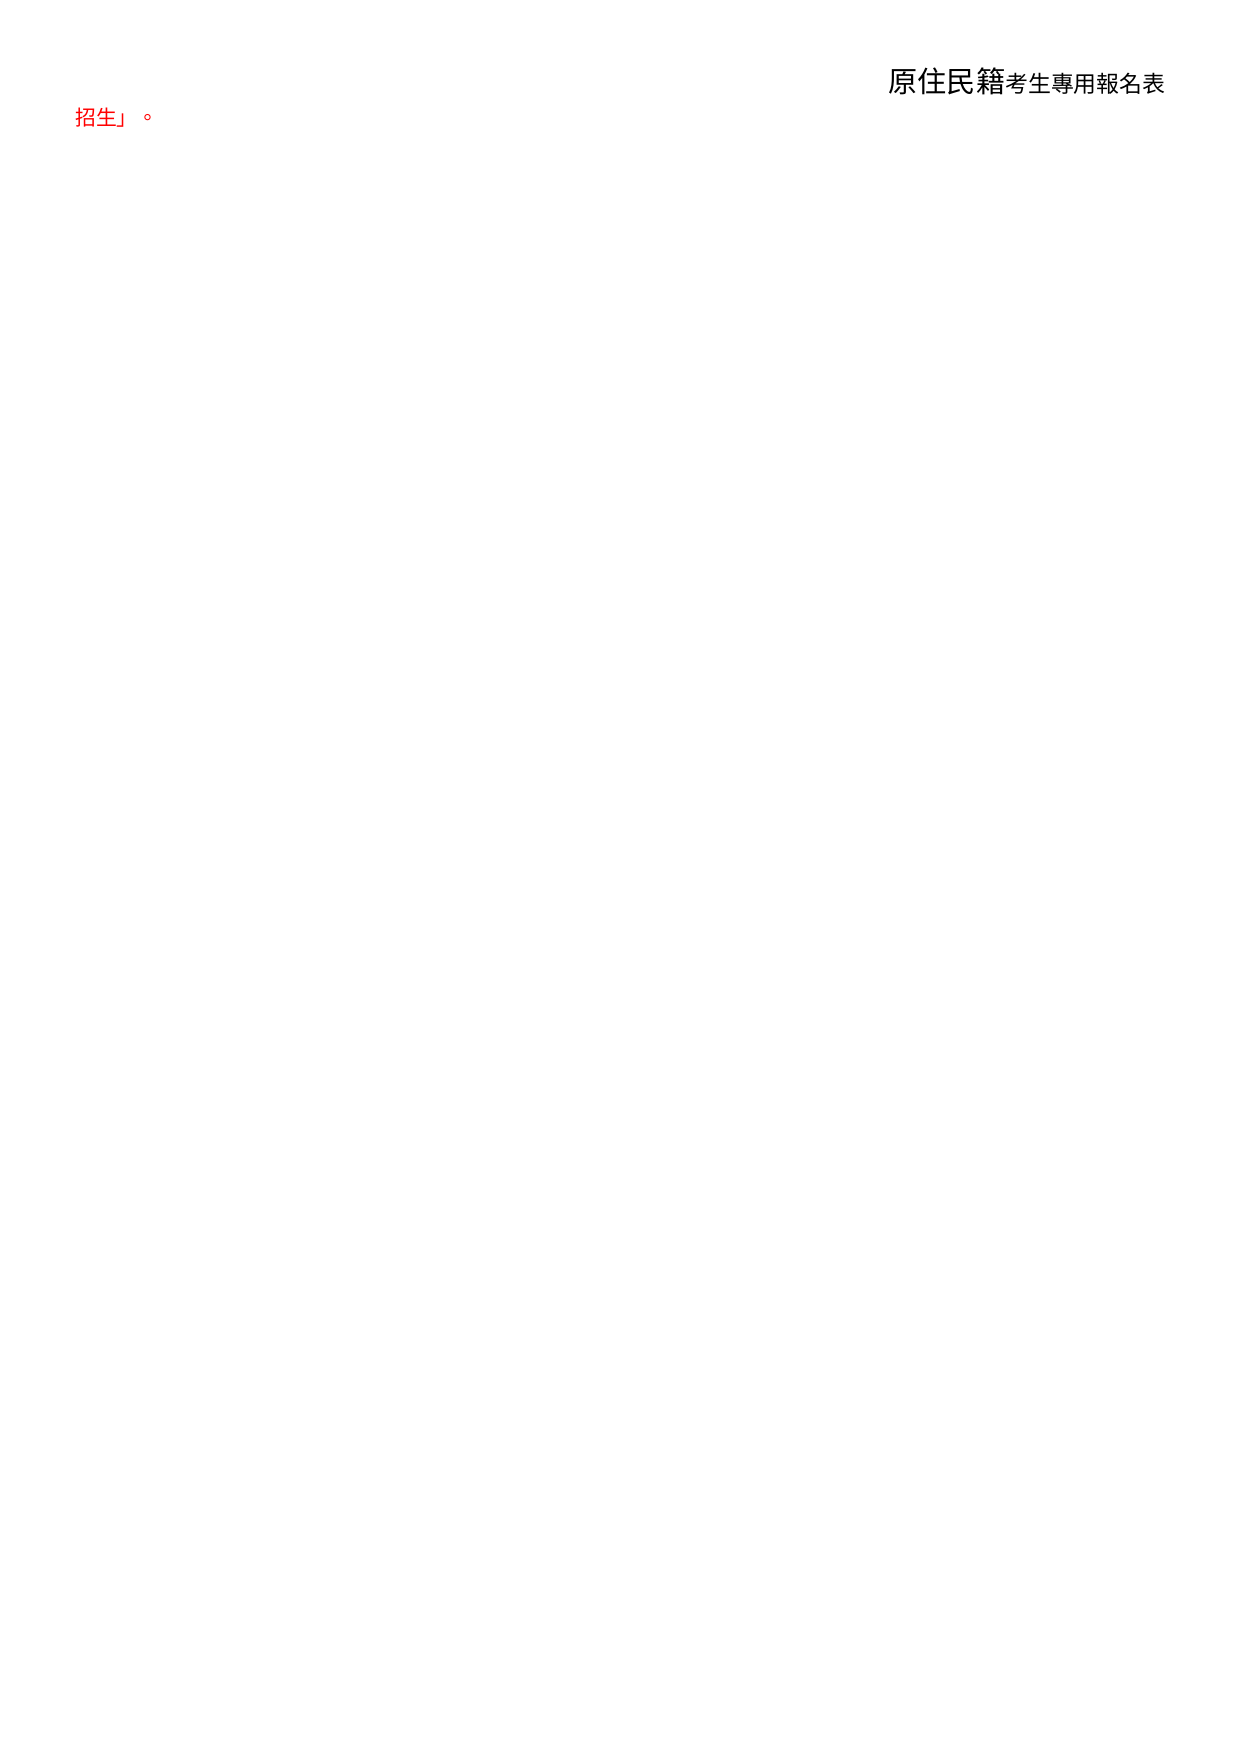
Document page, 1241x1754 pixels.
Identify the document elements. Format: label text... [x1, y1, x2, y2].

text （註）凡經錄取者，須於規定期限內完成網路聲明放棄入學資格作業，始得參加111學年度「大學分發入學招生」、「科技校院四年制及專科學校二年制甄選入學招生」及「科技校院四年制及專科學校二年制日間部聯合登記分發入學招生」。 [75, 101, 1165, 132]
